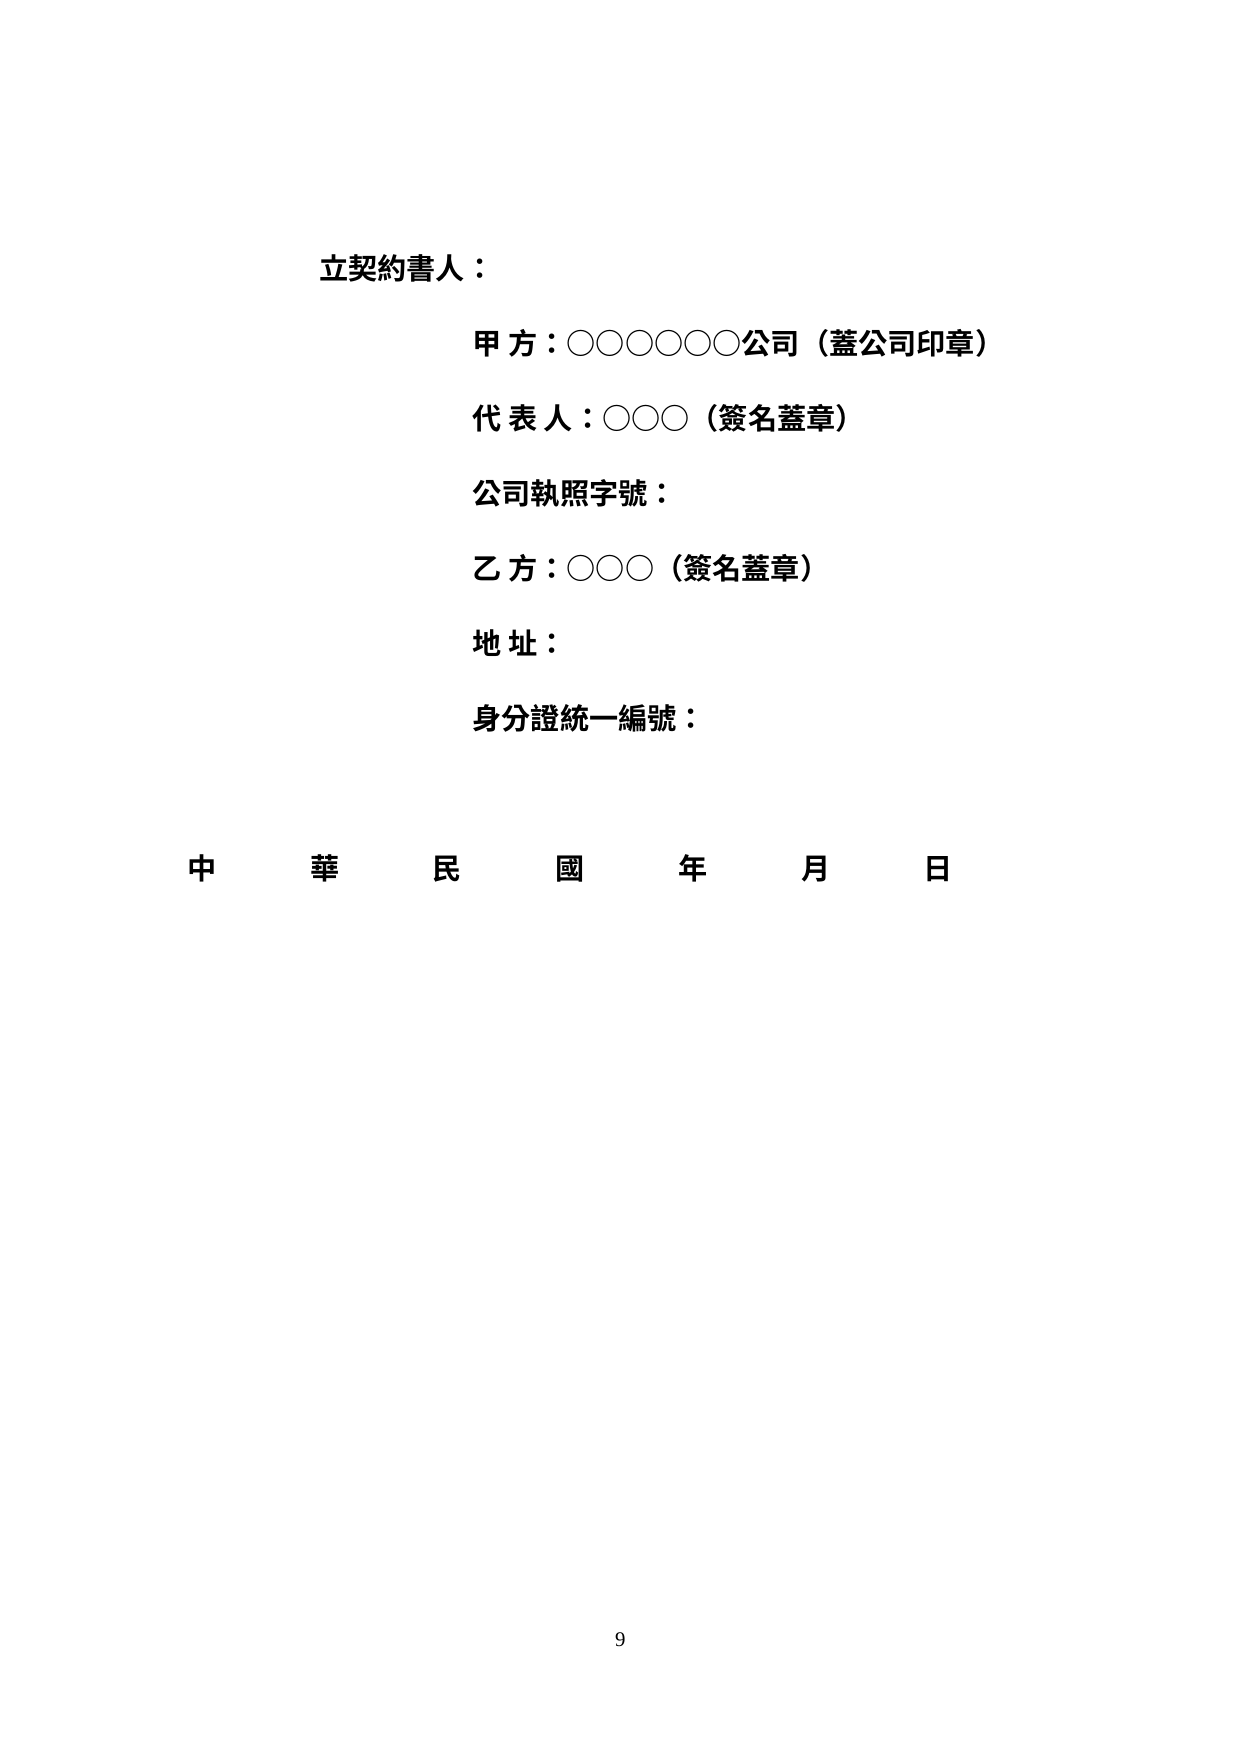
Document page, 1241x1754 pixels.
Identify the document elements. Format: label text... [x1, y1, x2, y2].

text 立契約書人： [187, 229, 1053, 304]
text 中 華 民 國 年 月 日 [187, 829, 1053, 904]
text 乙 方：○○○（簽名蓋章） [187, 529, 1053, 604]
text 代 表 人：○○○（簽名蓋章） [187, 379, 1053, 454]
text 身分證統一編號： [187, 679, 1053, 754]
text 地 址： [187, 604, 1053, 679]
text 甲 方：○○○○○○公司（蓋公司印章） [187, 304, 1053, 379]
text 公司執照字號： [187, 454, 1053, 529]
